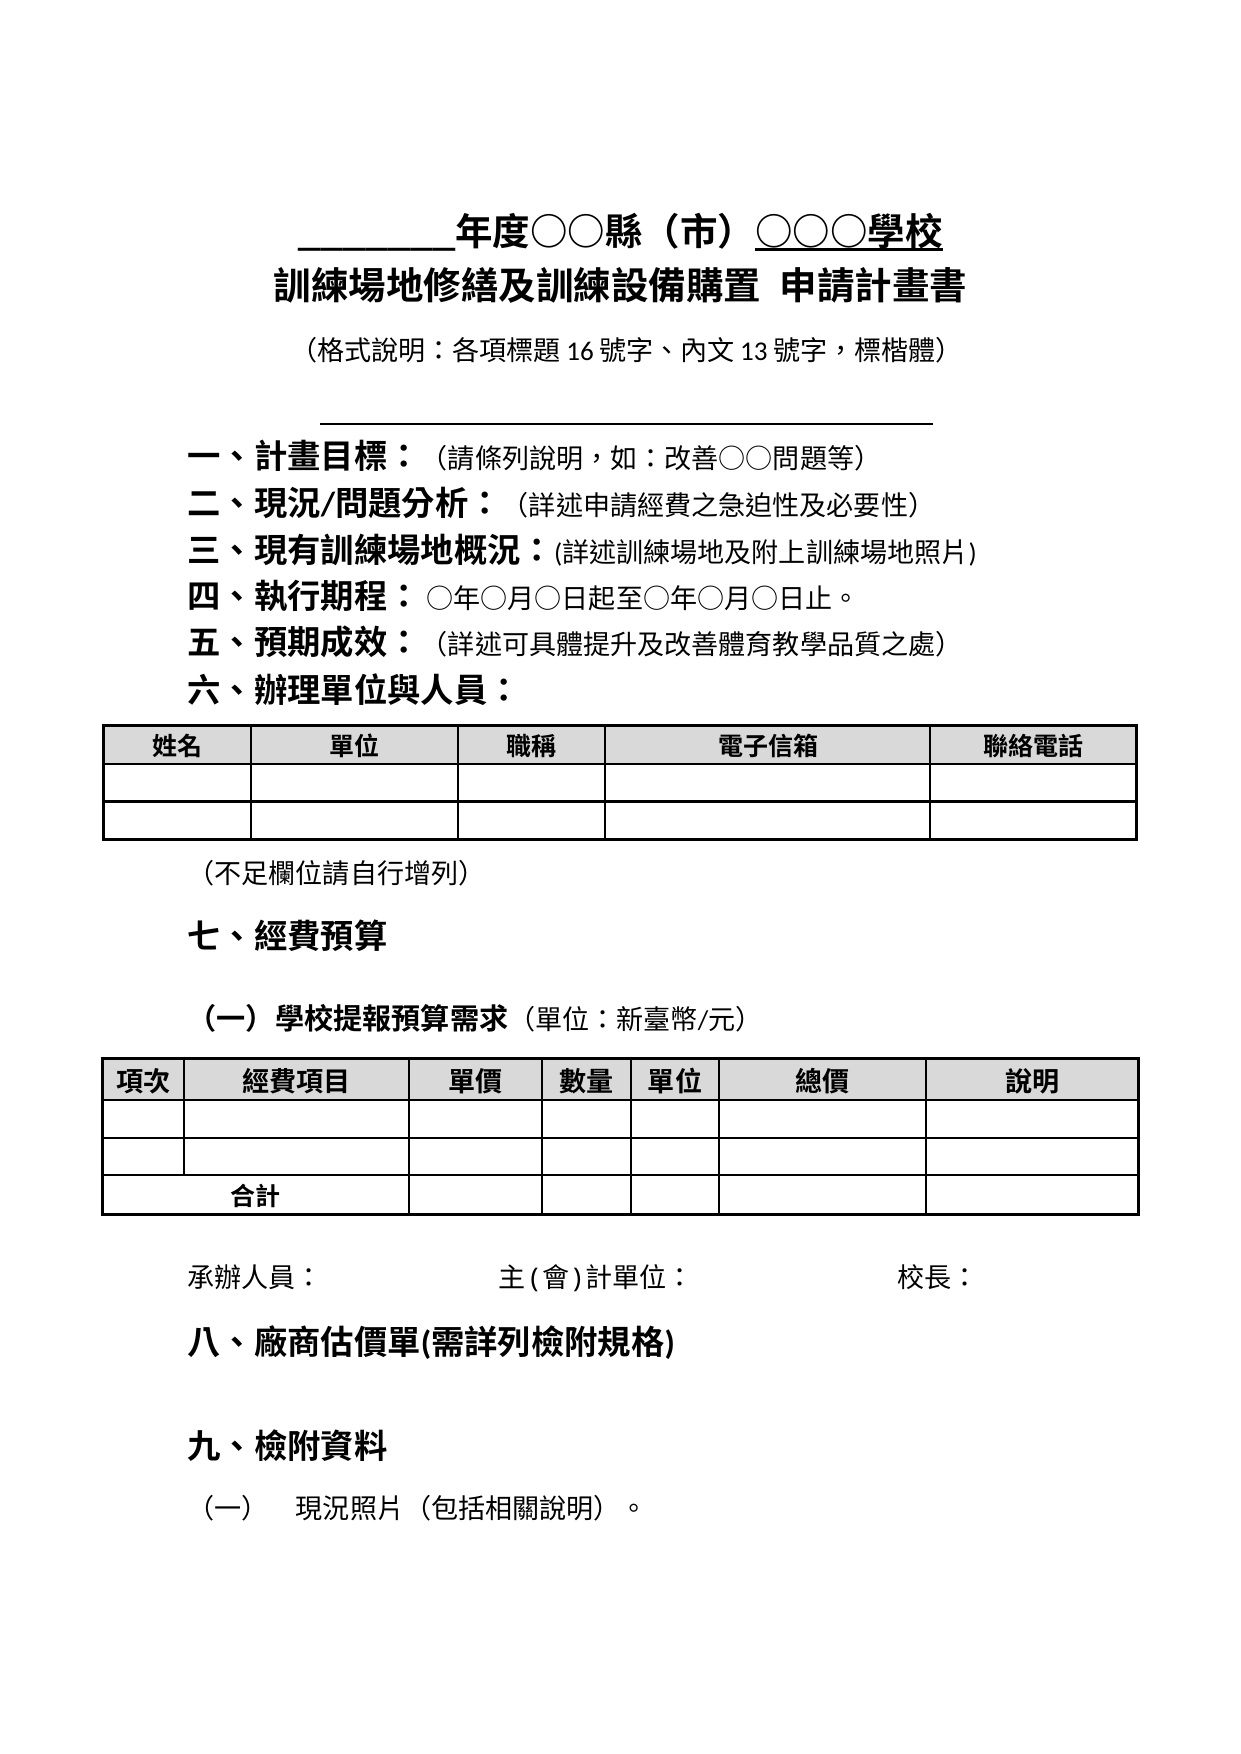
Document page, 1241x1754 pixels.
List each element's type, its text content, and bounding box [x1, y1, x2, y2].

table_cell [927, 1101, 1137, 1137]
table_header 姓名 [105, 727, 250, 763]
text _______年度○○縣（市）○○○學校 [187, 202, 1053, 256]
table_cell [632, 1101, 718, 1137]
table_cell 合計 [104, 1176, 408, 1212]
table_cell [606, 803, 929, 837]
table_cell [931, 765, 1135, 800]
text 承辦人員： 主(會)計單位： 校長： [187, 1234, 1053, 1297]
text （格式說明：各項標題16號字、內文13號字，標楷體） [171, 329, 1081, 368]
table_cell [720, 1176, 925, 1212]
table_cell [720, 1101, 925, 1137]
table_header 電子信箱 [606, 727, 929, 763]
table_header 總價 [720, 1060, 925, 1099]
table_cell [459, 765, 604, 800]
table_cell [410, 1139, 541, 1174]
table_cell [252, 765, 457, 800]
text （不足欄位請自行增列） [187, 852, 1053, 891]
table_cell [104, 1139, 183, 1174]
table_header 單價 [410, 1060, 541, 1099]
table_cell [927, 1176, 1137, 1212]
table_header 說明 [927, 1060, 1137, 1099]
text 訓練場地修繕及訓練設備購置 申請計畫書 [187, 256, 1053, 310]
table_header 單位 [252, 727, 457, 763]
table_cell [185, 1139, 408, 1174]
table_header 職稱 [459, 727, 604, 763]
text 七、經費預算 [187, 910, 1053, 958]
table_cell [632, 1176, 718, 1212]
text 一、計畫目標：（請條列說明，如：改善○○問題等） [187, 441, 1053, 476]
table_cell [410, 1101, 541, 1137]
table_cell [927, 1139, 1137, 1174]
table_cell [105, 765, 250, 800]
table_header 項次 [104, 1060, 183, 1099]
table_header 單位 [632, 1060, 718, 1099]
table_cell [606, 765, 929, 800]
table_cell [543, 1176, 630, 1212]
text （一） 現況照片（包括相關說明）。 [187, 1487, 1053, 1526]
text 六、辦理單位與人員： [187, 664, 1053, 712]
table_cell [252, 803, 457, 837]
table_cell [410, 1176, 541, 1212]
text 五、預期成效：（詳述可具體提升及改善體育教學品質之處） [187, 616, 1053, 664]
table_cell [185, 1101, 408, 1137]
table_cell [104, 1101, 183, 1137]
text 二、現況/問題分析：（詳述申請經費之急迫性及必要性） [187, 487, 1053, 523]
table_cell [720, 1139, 925, 1174]
table_header 數量 [543, 1060, 630, 1099]
table_cell [632, 1139, 718, 1174]
table_cell [105, 803, 250, 837]
text 九、檢附資料 [187, 1420, 1053, 1468]
text （一）學校提報預算需求（單位：新臺幣/元） [187, 996, 1053, 1038]
text 八、廠商估價單(需詳列檢附規格) [187, 1316, 1053, 1364]
table_cell [543, 1139, 630, 1174]
table_header 經費項目 [185, 1060, 408, 1099]
table_cell [931, 803, 1135, 837]
table_cell [543, 1101, 630, 1137]
text 四、執行期程： ○年○月○日起至○年○月○日止。 [187, 581, 1053, 616]
table_cell [459, 803, 604, 837]
text 三、現有訓練場地概況：(詳述訓練場地及附上訓練場地照片) [187, 534, 1053, 569]
table_header 聯絡電話 [931, 727, 1135, 763]
